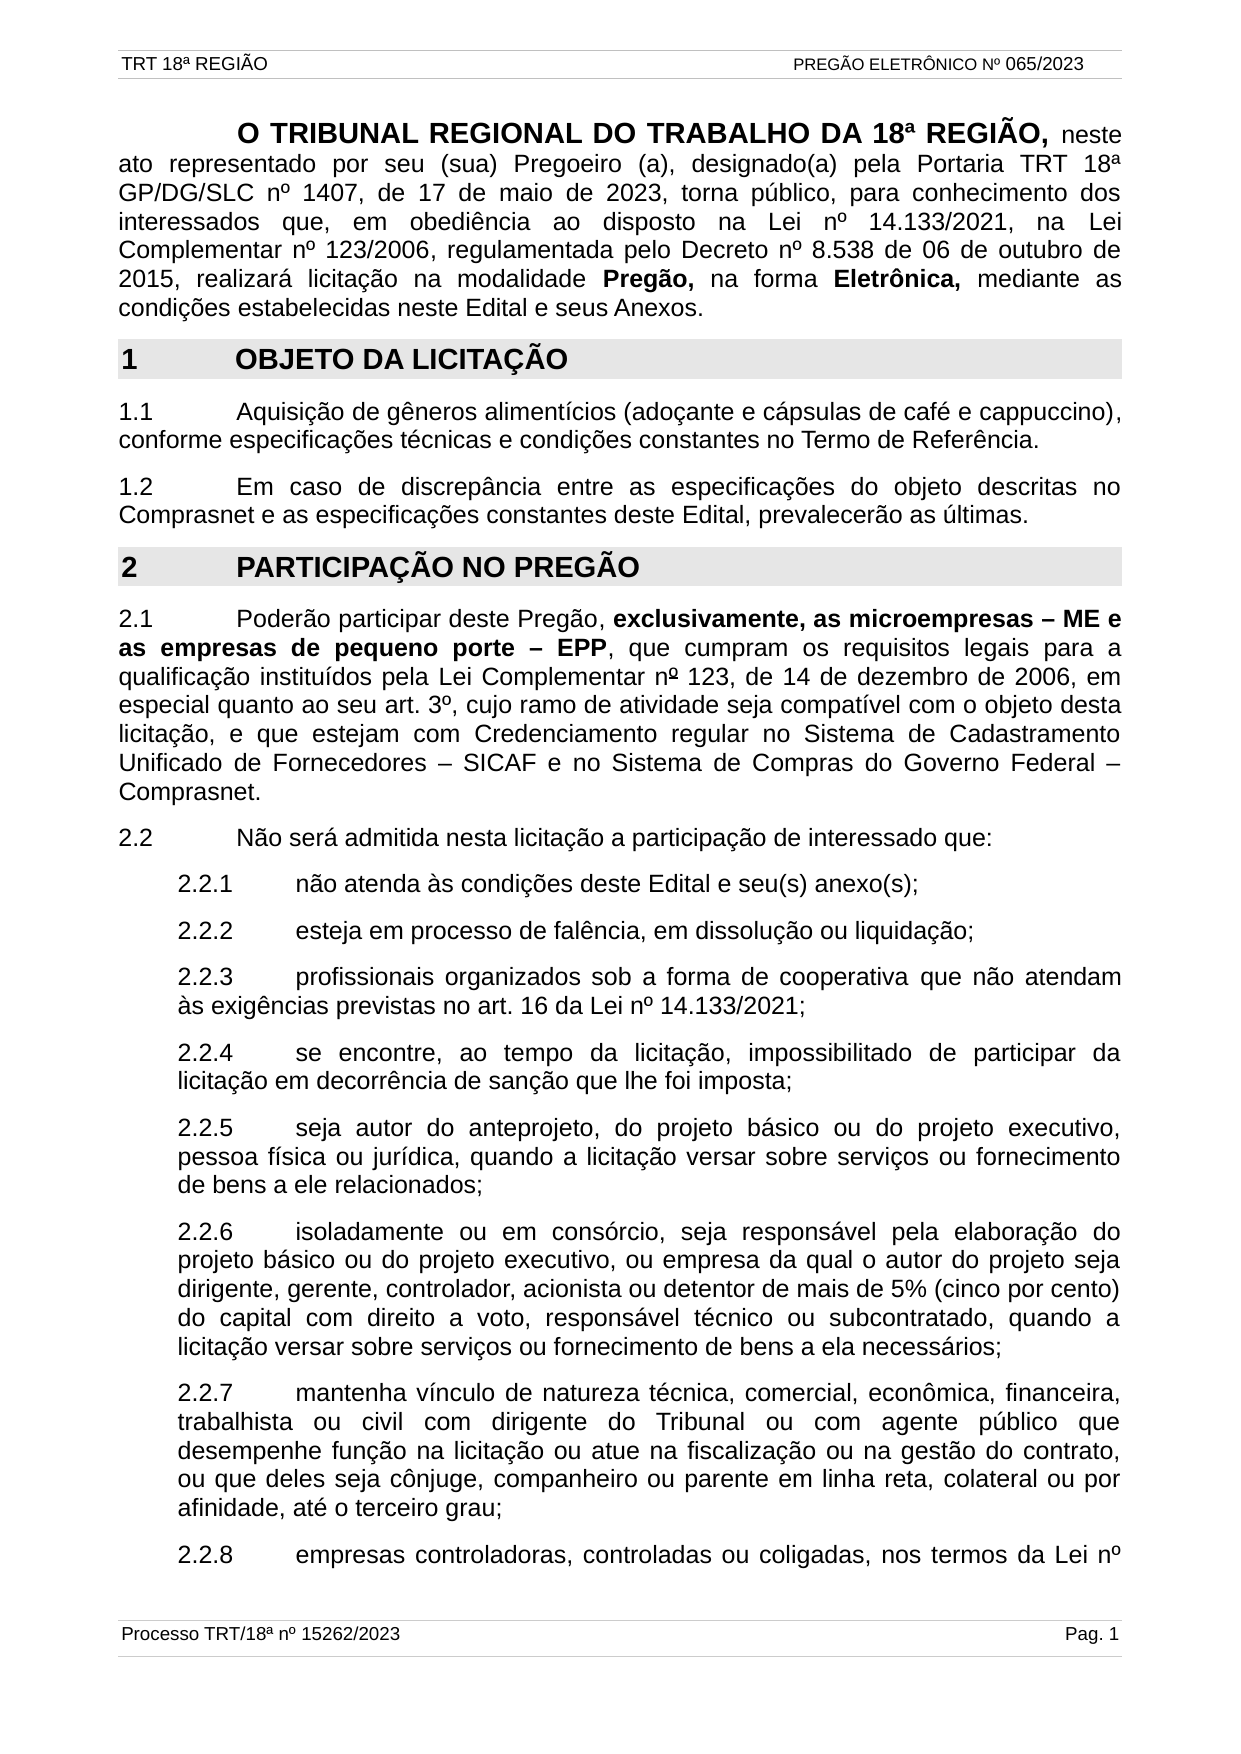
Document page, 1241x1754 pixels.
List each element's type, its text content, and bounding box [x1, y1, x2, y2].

text 2.2.4 se encontre, ao tempo da licitação, impossibilitado de participar da licitação em decorrência de sanção que lhe foi imposta; [177, 1037, 1122, 1095]
text 2.2.3 profissionais organizados sob a forma de cooperativa que não atendam às exigências previstas no art. 16 da Lei nº 14.133/2021; [177, 962, 1122, 1020]
text 2.2.2 esteja em processo de falência, em dissolução ou liquidação; [177, 916, 1122, 944]
text 1.2 Em caso de discrepância entre as especificações do objeto descritas no Comprasnet e as especificações constantes deste Edital, prevalecerão as últimas. [118, 472, 1122, 529]
text 2.2.1 não atenda às condições deste Edital e seu(s) anexo(s); [177, 869, 1122, 898]
text O TRIBUNAL REGIONAL DO TRABALHO DA 18ª REGIÃO, neste ato representado por seu (sua) Pregoeiro (a), designado(a) pela Portaria TRT 18ª GP/DG/SLC nº 1407, de 17 de maio de 2023, torna público, para conhecimento dos interessados que, em obediência ao disposto na Lei nº 14.133/2021, na Lei Complementar nº 123/2006, regulamentada pelo Decreto nº 8.538 de 06 de outubro de 2015, realizará licitação na modalidade Pregão, na forma Eletrônica, mediante as condições estabelecidas neste Edital e seus Anexos. [118, 116, 1122, 322]
text 2.2.6 isoladamente ou em consórcio, seja responsável pela elaboração do projeto básico ou do projeto executivo, ou empresa da qual o autor do projeto seja dirigente, gerente, controlador, acionista ou detentor de mais de 5% (cinco por cento) do capital com direito a voto, responsável técnico ou subcontratado, quando a licitação versar sobre serviços ou fornecimento de bens a ela necessários; [177, 1217, 1122, 1360]
text 2 PARTICIPAÇÃO NO PREGÃO [118, 547, 1122, 586]
text 2.2.7 mantenha vínculo de natureza técnica, comercial, econômica, financeira, trabalhista ou civil com dirigente do Tribunal ou com agente público que desempenhe função na licitação ou atue na fiscalização ou na gestão do contrato, ou que deles seja cônjuge, companheiro ou parente em linha reta, colateral ou por afinidade, até o terceiro grau; [177, 1378, 1122, 1522]
text 1.1 Aquisição de gêneros alimentícios (adoçante e cápsulas de café e cappuccino), conforme especificações técnicas e condições constantes no Termo de Referência. [118, 396, 1122, 454]
text 2.2.8 empresas controladoras, controladas ou coligadas, nos termos da Lei nº [177, 1539, 1122, 1568]
text 2.2 Não será admitida nesta licitação a participação de interessado que: [118, 823, 1122, 852]
text 1 OBJETO DA LICITAÇÃO [118, 339, 1122, 379]
text 2.1 Poderão participar deste Pregão, exclusivamente, as microempresas – ME e as empresas de pequeno porte – EPP, que cumpram os requisitos legais para a qualificação instituídos pela Lei Complementar nº 123, de 14 de dezembro de 2006, em especial quanto ao seu art. 3º, cujo ramo de atividade seja compatível com o objeto desta licitação, e que estejam com Credenciamento regular no Sistema de Cadastramento Unificado de Fornecedores – SICAF e no Sistema de Compras do Governo Federal – Comprasnet. [118, 604, 1122, 805]
text 2.2.5 seja autor do anteprojeto, do projeto básico ou do projeto executivo, pessoa física ou jurídica, quando a licitação versar sobre serviços ou fornecimento de bens a ele relacionados; [177, 1113, 1122, 1199]
